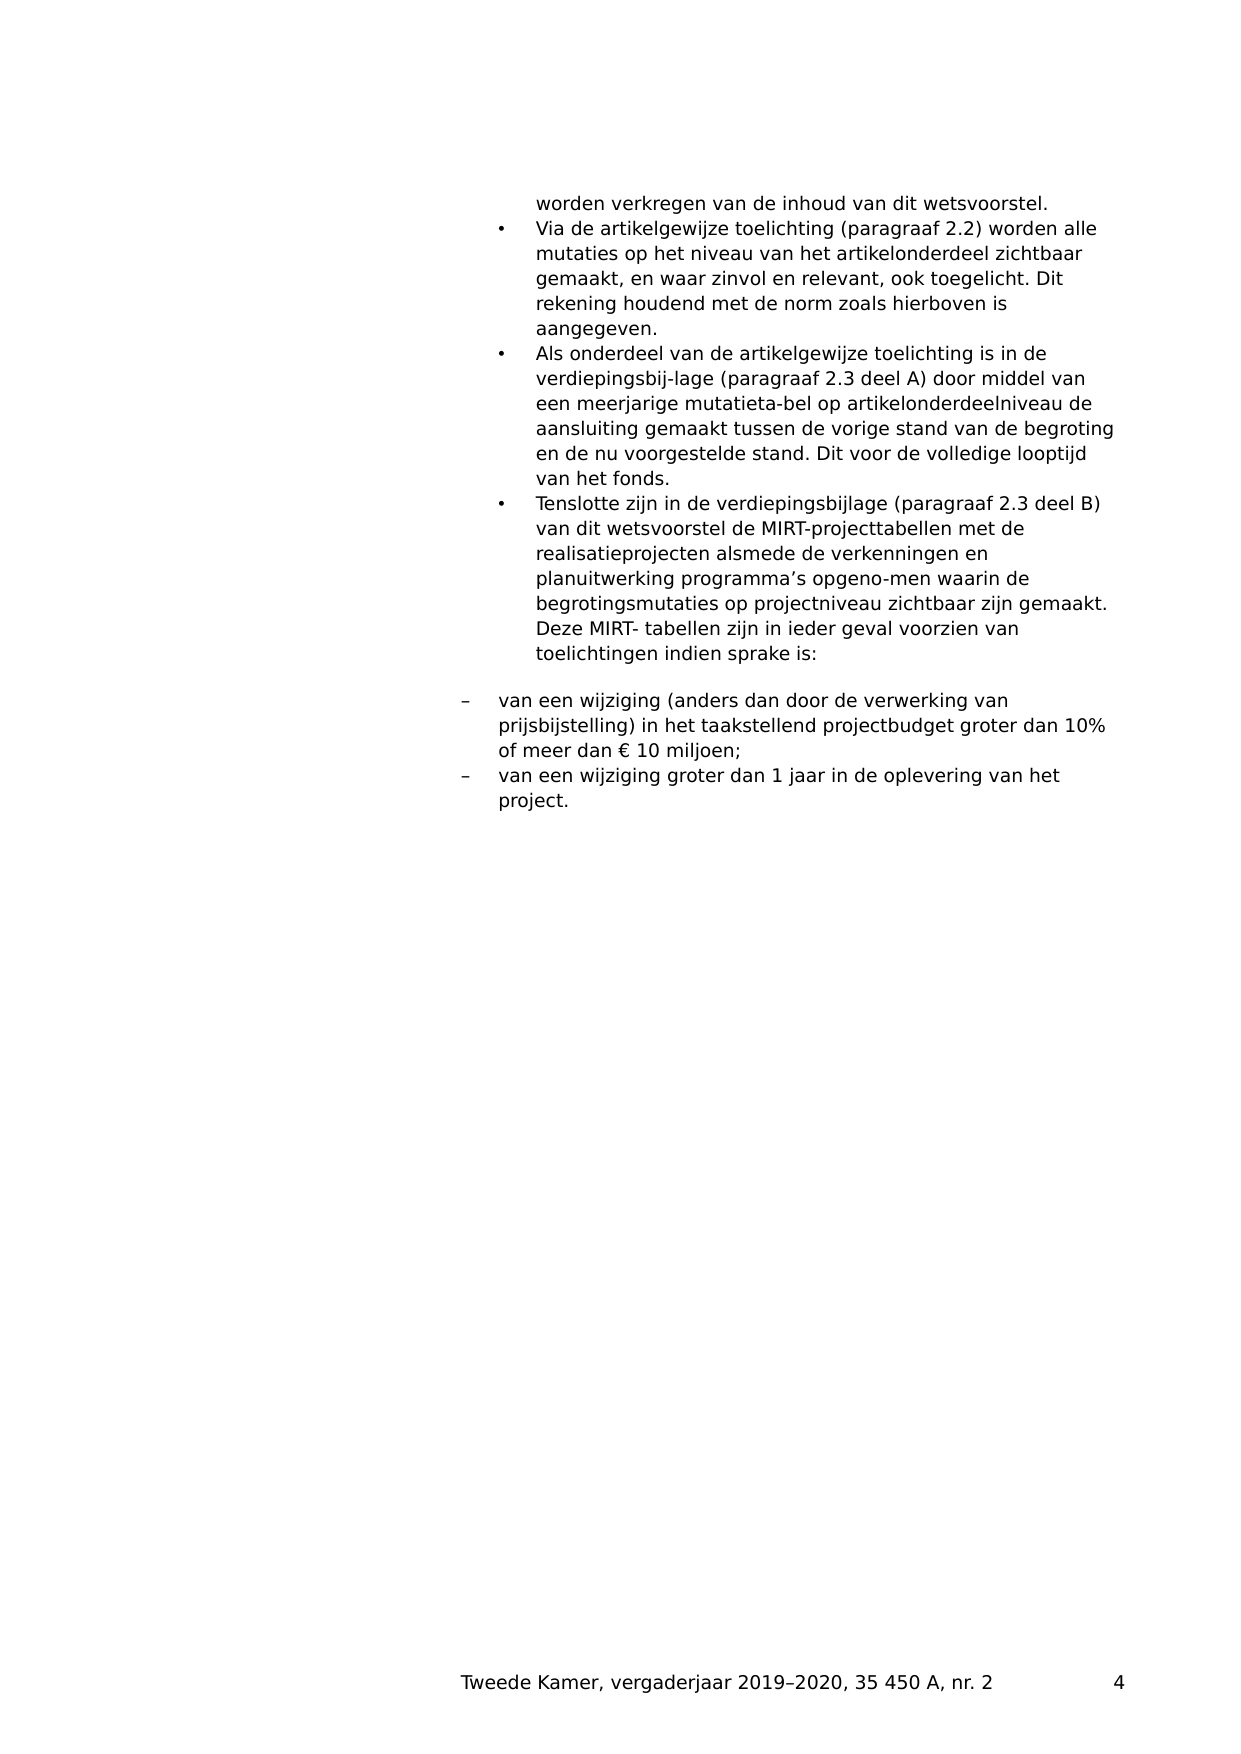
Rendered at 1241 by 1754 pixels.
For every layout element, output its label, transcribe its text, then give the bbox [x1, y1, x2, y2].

list Tenslotte zijn in de verdiepingsbijlage (paragraaf 2.3 deel B) van dit wetsvoorstel de MIRT-projecttabellen met de realisatieprojecten alsmede de verkenningen en planuitwerking programma’s opgeno-men waarin de begrotingsmutaties op projectniveau zichtbaar zijn gemaakt. Deze MIRT- tabellen zijn in ieder geval voorzien van toelichtingen indien sprake is: [498, 491, 1125, 666]
list Via de artikelgewijze toelichting (paragraaf 2.2) worden alle mutaties op het niveau van het artikelonderdeel zichtbaar gemaakt, en waar zinvol en relevant, ook toegelicht. Dit rekening houdend met de norm zoals hierboven is aangegeven. [498, 216, 1125, 341]
list worden verkregen van de inhoud van dit wetsvoorstel. [498, 191, 1125, 216]
list van een wijziging (anders dan door de verwerking van prijsbijstelling) in het taakstellend projectbudget groter dan 10% of meer dan € 10 miljoen; [461, 688, 1125, 763]
list Als onderdeel van de artikelgewijze toelichting is in de verdiepingsbij-lage (paragraaf 2.3 deel A) door middel van een meerjarige mutatieta-bel op artikelonderdeelniveau de aansluiting gemaakt tussen de vorige stand van de begroting en de nu voorgestelde stand. Dit voor de volledige looptijd van het fonds. [498, 341, 1125, 491]
list van een wijziging groter dan 1 jaar in de oplevering van het project. [461, 763, 1125, 813]
